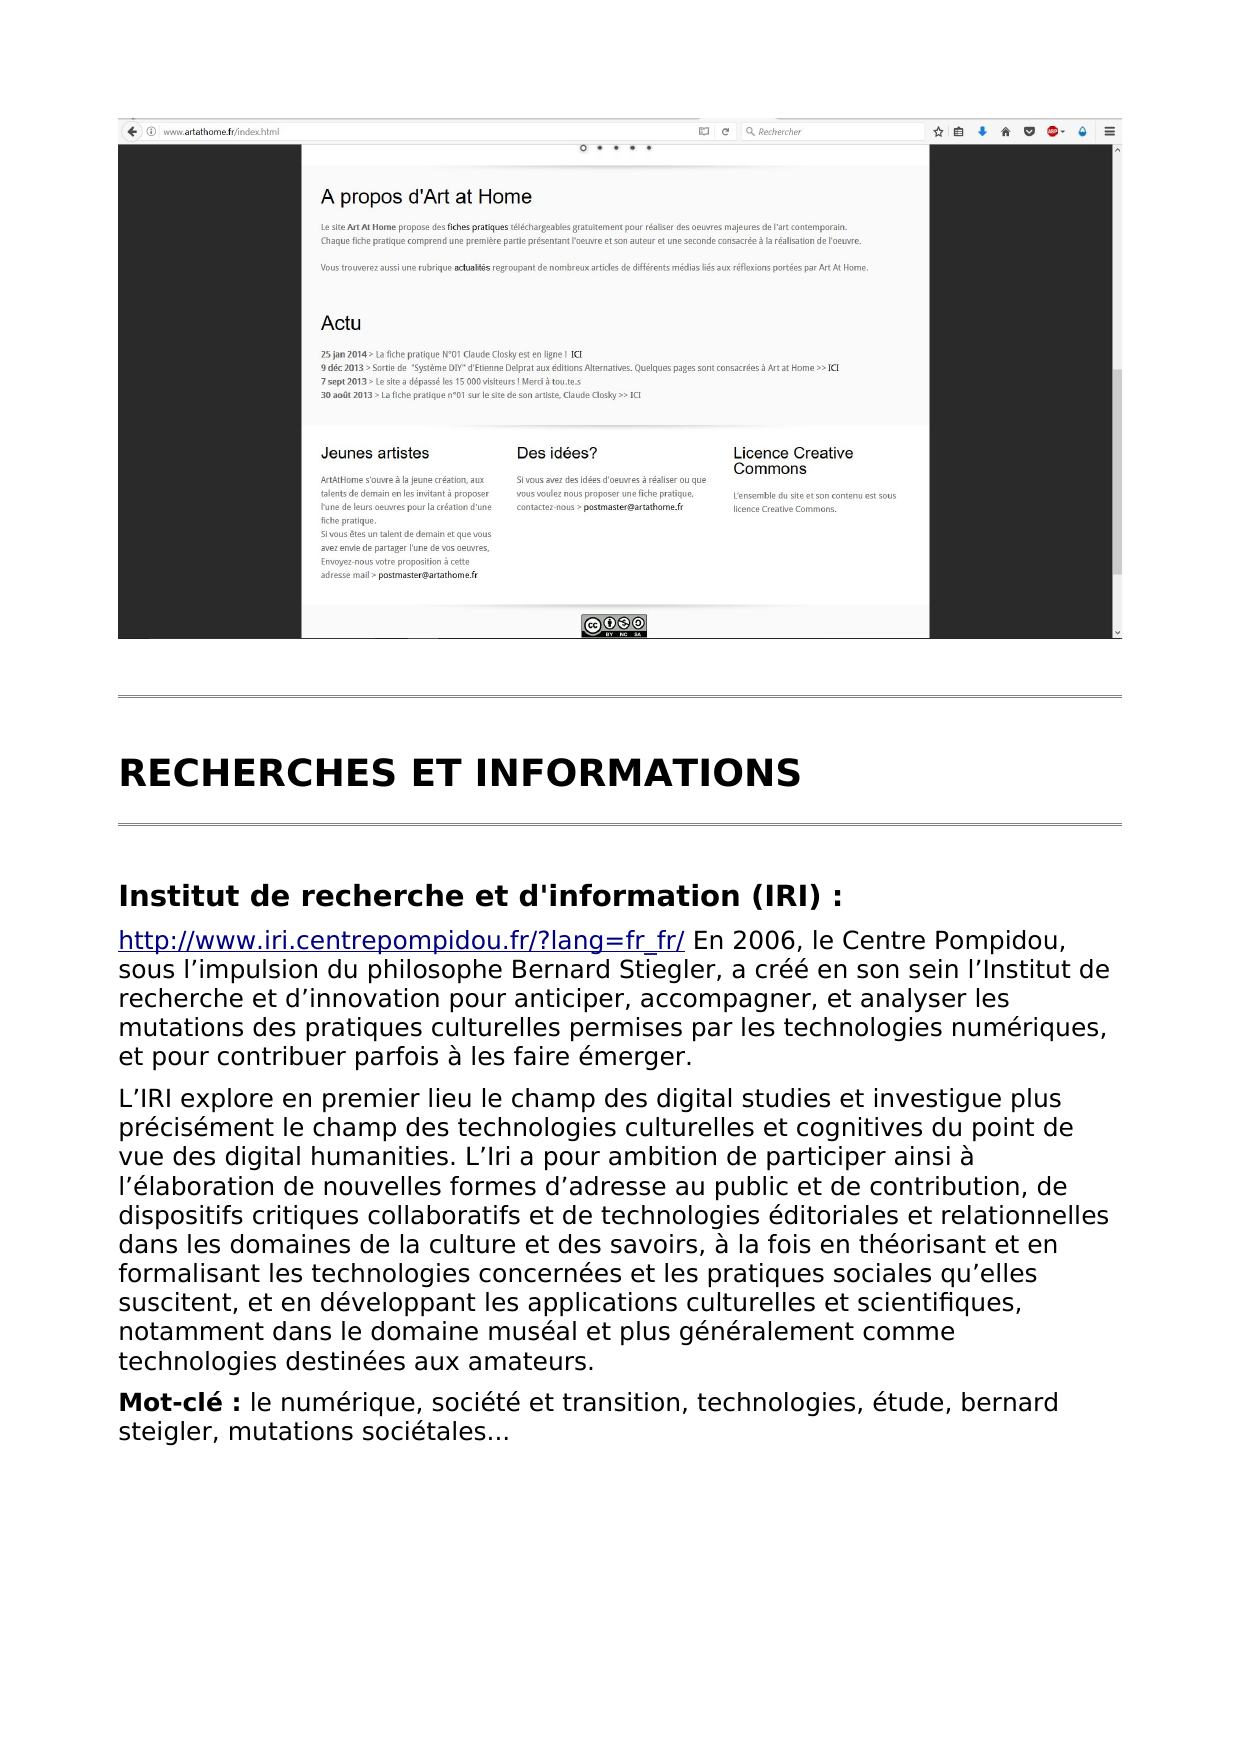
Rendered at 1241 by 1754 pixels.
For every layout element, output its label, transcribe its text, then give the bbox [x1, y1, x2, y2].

text Mot-clé : le numérique, société et transition, technologies, étude, bernard steigler, mutations sociétales... [118, 1388, 1122, 1447]
picture [118, 118, 1123, 639]
text L’IRI explore en premier lieu le champ des digital studies et investigue plus précisément le champ des technologies culturelles et cognitives du point de vue des digital humanities. L’Iri a pour ambition de participer ainsi à l’élaboration de nouvelles formes d’adresse au public et de contribution, de dispositifs critiques collaboratifs et de technologies éditoriales et relationnelles dans les domaines de la culture et des savoirs, à la fois en théorisant et en formalisant les technologies concernées et les pratiques sociales qu’elles suscitent, et en développant les applications culturelles et scientifiques, notamment dans le domaine muséal et plus généralement comme technologies destinées aux amateurs. [118, 1084, 1122, 1376]
subtitle Institut de recherche et d'information (IRI) : [118, 879, 1122, 913]
subtitle RECHERCHES ET INFORMATIONS [118, 752, 1122, 796]
text http://www.iri.centrepompidou.fr/?lang=fr_fr/ En 2006, le Centre Pompidou, sous l’impulsion du philosophe Bernard Stiegler, a créé en son sein l’Institut de recherche et d’innovation pour anticiper, accompagner, et analyser les mutations des pratiques culturelles permises par les technologies numériques, et pour contribuer parfois à les faire émerger. [118, 926, 1122, 1072]
